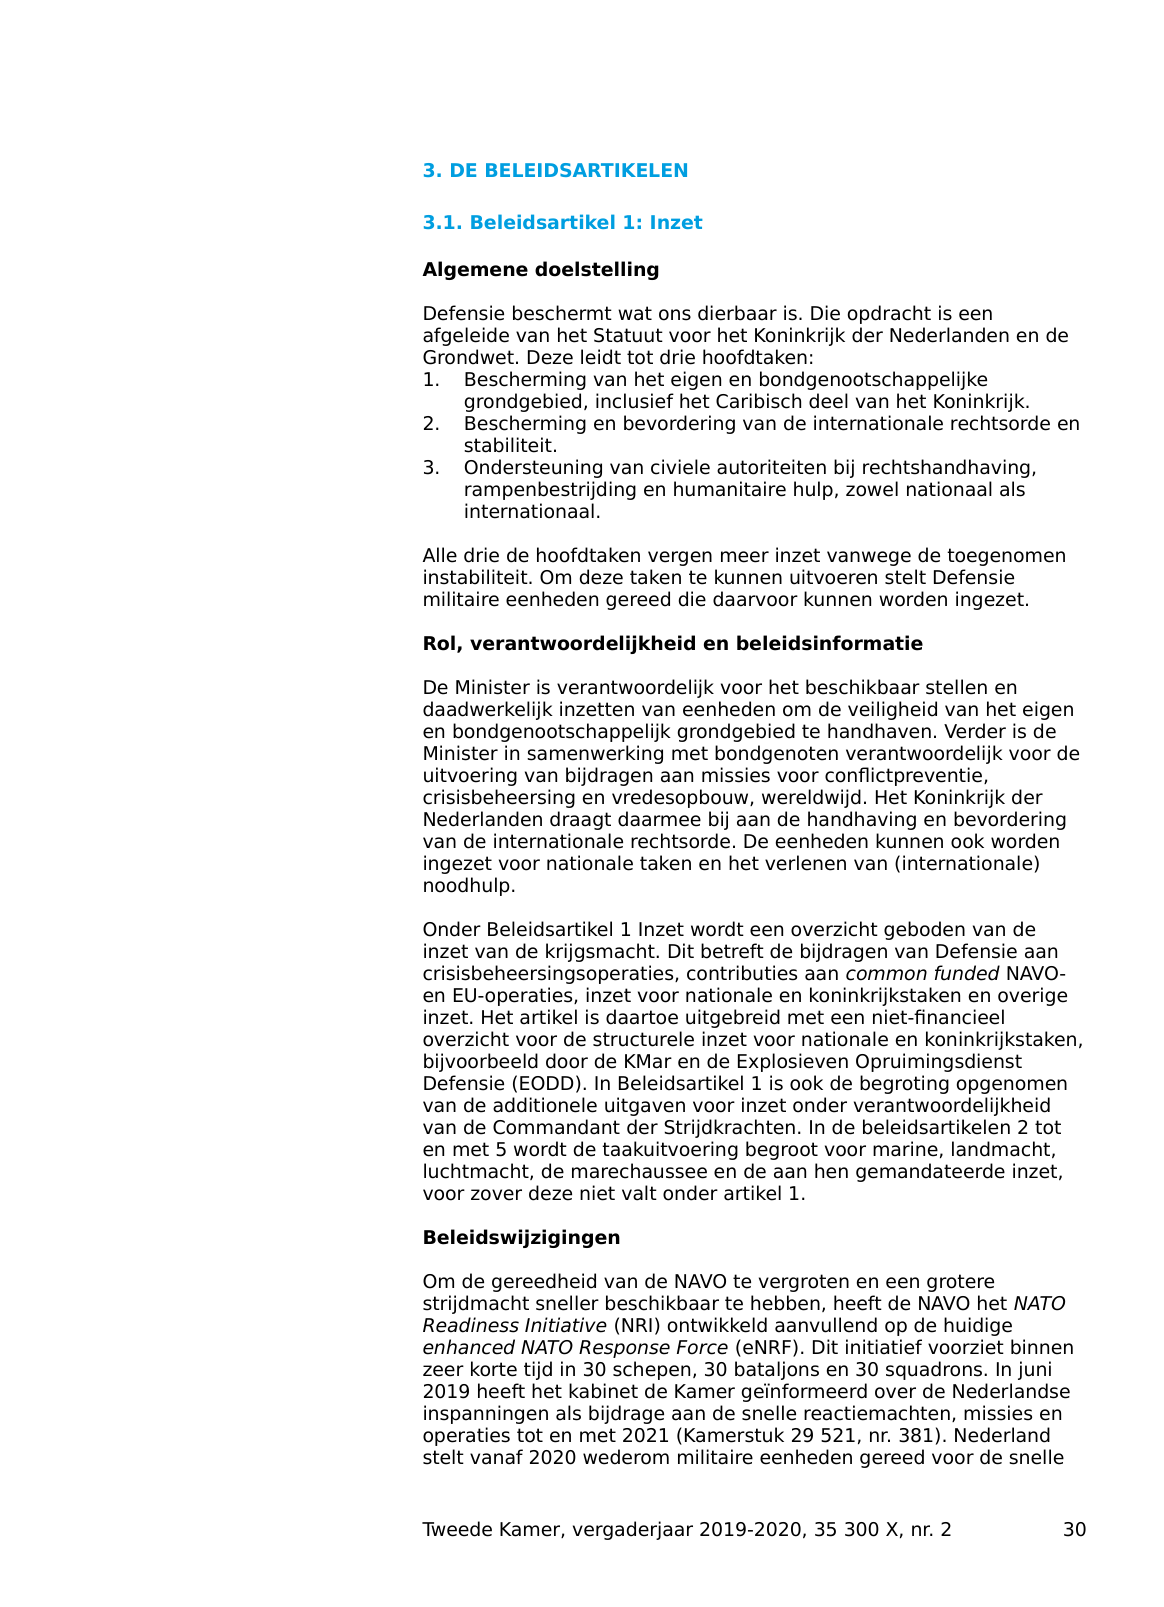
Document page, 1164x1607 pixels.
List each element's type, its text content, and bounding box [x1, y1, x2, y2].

text 3. Ondersteuning van civiele autoriteiten bij rechtshandhaving, rampenbestrijding en humanitaire hulp, zowel nationaal als internationaal. [422, 457, 1087, 523]
subtitle Rol, verantwoordelijkheid en beleidsinformatie [422, 633, 1087, 655]
text Onder Beleidsartikel 1 Inzet wordt een overzicht geboden van de inzet van de krijgsmacht. Dit betreft de bijdragen van Defensie aan crisisbeheersingsoperaties, contributies aan common funded NAVO- en EU-operaties, inzet voor nationale en koninkrijkstaken en overige inzet. Het artikel is daartoe uitgebreid met een niet-financieel overzicht voor de structurele inzet voor nationale en koninkrijkstaken, bijvoorbeeld door de KMar en de Explosieven Opruimingsdienst Defensie (EODD). In Beleidsartikel 1 is ook de begroting opgenomen van de additionele uitgaven voor inzet onder verantwoordelijkheid van de Commandant der Strijdkrachten. In de beleidsartikelen 2 tot en met 5 wordt de taakuitvoering begroot voor marine, landmacht, luchtmacht, de marechaussee en de aan hen gemandateerde inzet, voor zover deze niet valt onder artikel 1. [422, 919, 1087, 1205]
subtitle Algemene doelstelling [422, 259, 1087, 281]
text 1. Bescherming van het eigen en bondgenootschappelijke grondgebied, inclusief het Caribisch deel van het Koninkrijk. [422, 369, 1087, 413]
subtitle 3. DE BELEIDSARTIKELEN [422, 160, 1087, 182]
text Alle drie de hoofdtaken vergen meer inzet vanwege de toegenomen instabiliteit. Om deze taken te kunnen uitvoeren stelt Defensie militaire eenheden gereed die daarvoor kunnen worden ingezet. [422, 545, 1087, 611]
subtitle 3.1. Beleidsartikel 1: Inzet [422, 212, 1087, 234]
text Defensie beschermt wat ons dierbaar is. Die opdracht is een afgeleide van het Statuut voor het Koninkrijk der Nederlanden en de Grondwet. Deze leidt tot drie hoofdtaken: [422, 303, 1087, 369]
text 2. Bescherming en bevordering van de internationale rechtsorde en stabiliteit. [422, 413, 1087, 457]
text De Minister is verantwoordelijk voor het beschikbaar stellen en daadwerkelijk inzetten van eenheden om de veiligheid van het eigen en bondgenootschappelijk grondgebied te handhaven. Verder is de Minister in samenwerking met bondgenoten verantwoordelijk voor de uitvoering van bijdragen aan missies voor conflictpreventie, crisisbeheersing en vredesopbouw, wereldwijd. Het Koninkrijk der Nederlanden draagt daarmee bij aan de handhaving en bevordering van de internationale rechtsorde. De eenheden kunnen ook worden ingezet voor nationale taken en het verlenen van (internationale) noodhulp. [422, 677, 1087, 897]
subtitle Beleidswijzigingen [422, 1227, 1087, 1249]
text Om de gereedheid van de NAVO te vergroten en een grotere strijdmacht sneller beschikbaar te hebben, heeft de NAVO het NATO Readiness Initiative (NRI) ontwikkeld aanvullend op de huidige enhanced NATO Response Force (eNRF). Dit initiatief voorziet binnen zeer korte tijd in 30 schepen, 30 bataljons en 30 squadrons. In juni 2019 heeft het kabinet de Kamer geïnformeerd over de Nederlandse inspanningen als bijdrage aan de snelle reactiemachten, missies en operaties tot en met 2021 (Kamerstuk 29 521, nr. 381). Nederland stelt vanaf 2020 wederom militaire eenheden gereed voor de snelle [422, 1271, 1087, 1469]
